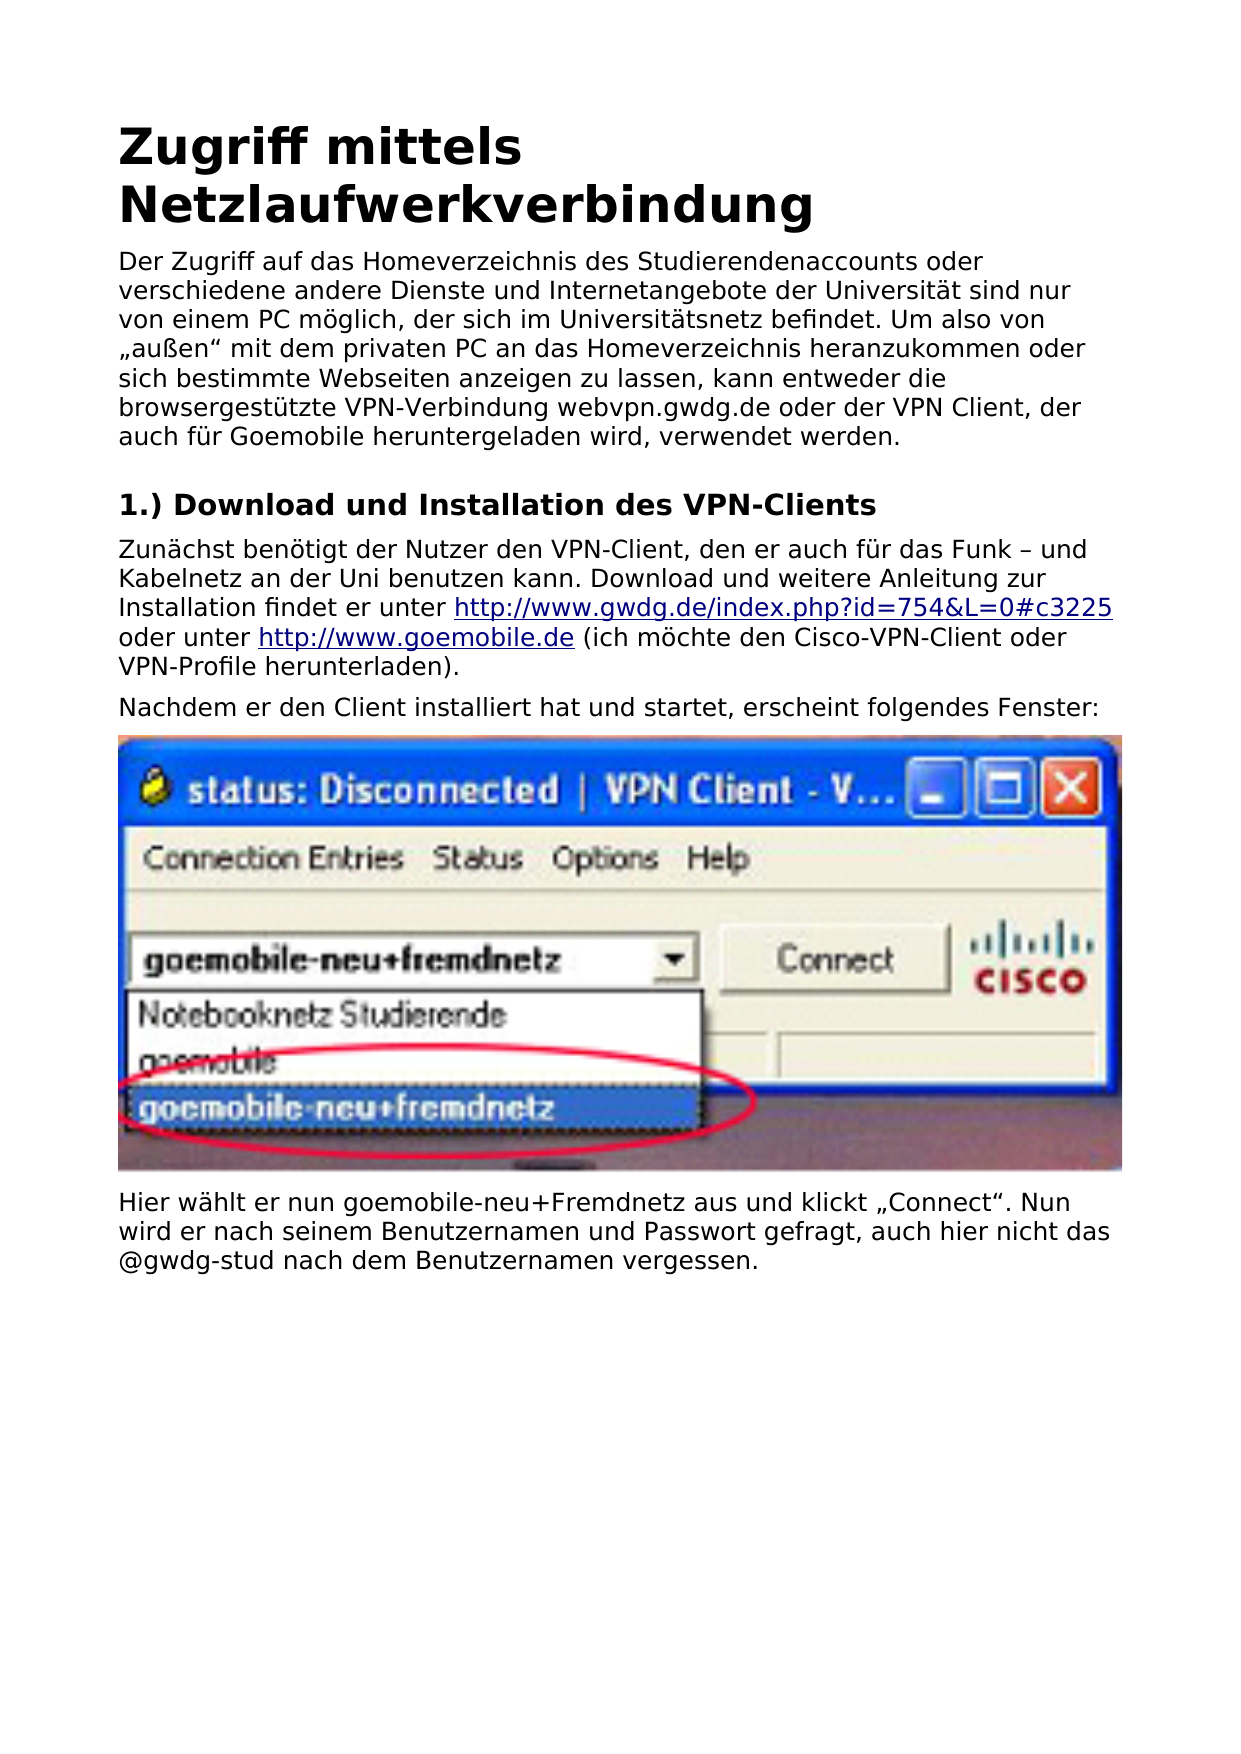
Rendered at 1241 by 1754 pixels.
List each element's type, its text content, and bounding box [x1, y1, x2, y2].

text Nachdem er den Client installiert hat und startet, erscheint folgendes Fenster: [118, 693, 1122, 723]
text Hier wählt er nun goemobile-neu+Fremdnetz aus und klickt „Connect“. Nun wird er nach seinem Benutzernamen und Passwort gefragt, auch hier nicht das @gwdg-stud nach dem Benutzernamen vergessen. [118, 1188, 1122, 1275]
picture [118, 735, 1123, 1176]
subtitle 1.) Download und Installation des VPN-Clients [118, 489, 1122, 523]
text Zunächst benötigt der Nutzer den VPN-Client, den er auch für das Funk – und Kabelnetz an der Uni benutzen kann. Download und weitere Anleitung zur Installation findet er unter http://www.gwdg.de/index.php?id=754&L=0#c3225 oder unter http://www.goemobile.de (ich möchte den Cisco-VPN-Client oder VPN-Profile herunterladen). [118, 535, 1122, 681]
subtitle Zugriff mittels Netzlaufwerkverbindung [118, 118, 1122, 234]
text Der Zugriff auf das Homeverzeichnis des Studierendenaccounts oder verschiedene andere Dienste und Internetangebote der Universität sind nur von einem PC möglich, der sich im Universitätsnetz befindet. Um also von „außen“ mit dem privaten PC an das Homeverzeichnis heranzukommen oder sich bestimmte Webseiten anzeigen zu lassen, kann entweder die browsergestützte VPN-Verbindung webvpn.gwdg.de oder der VPN Client, der auch für Goemobile heruntergeladen wird, verwendet werden. [118, 247, 1122, 451]
